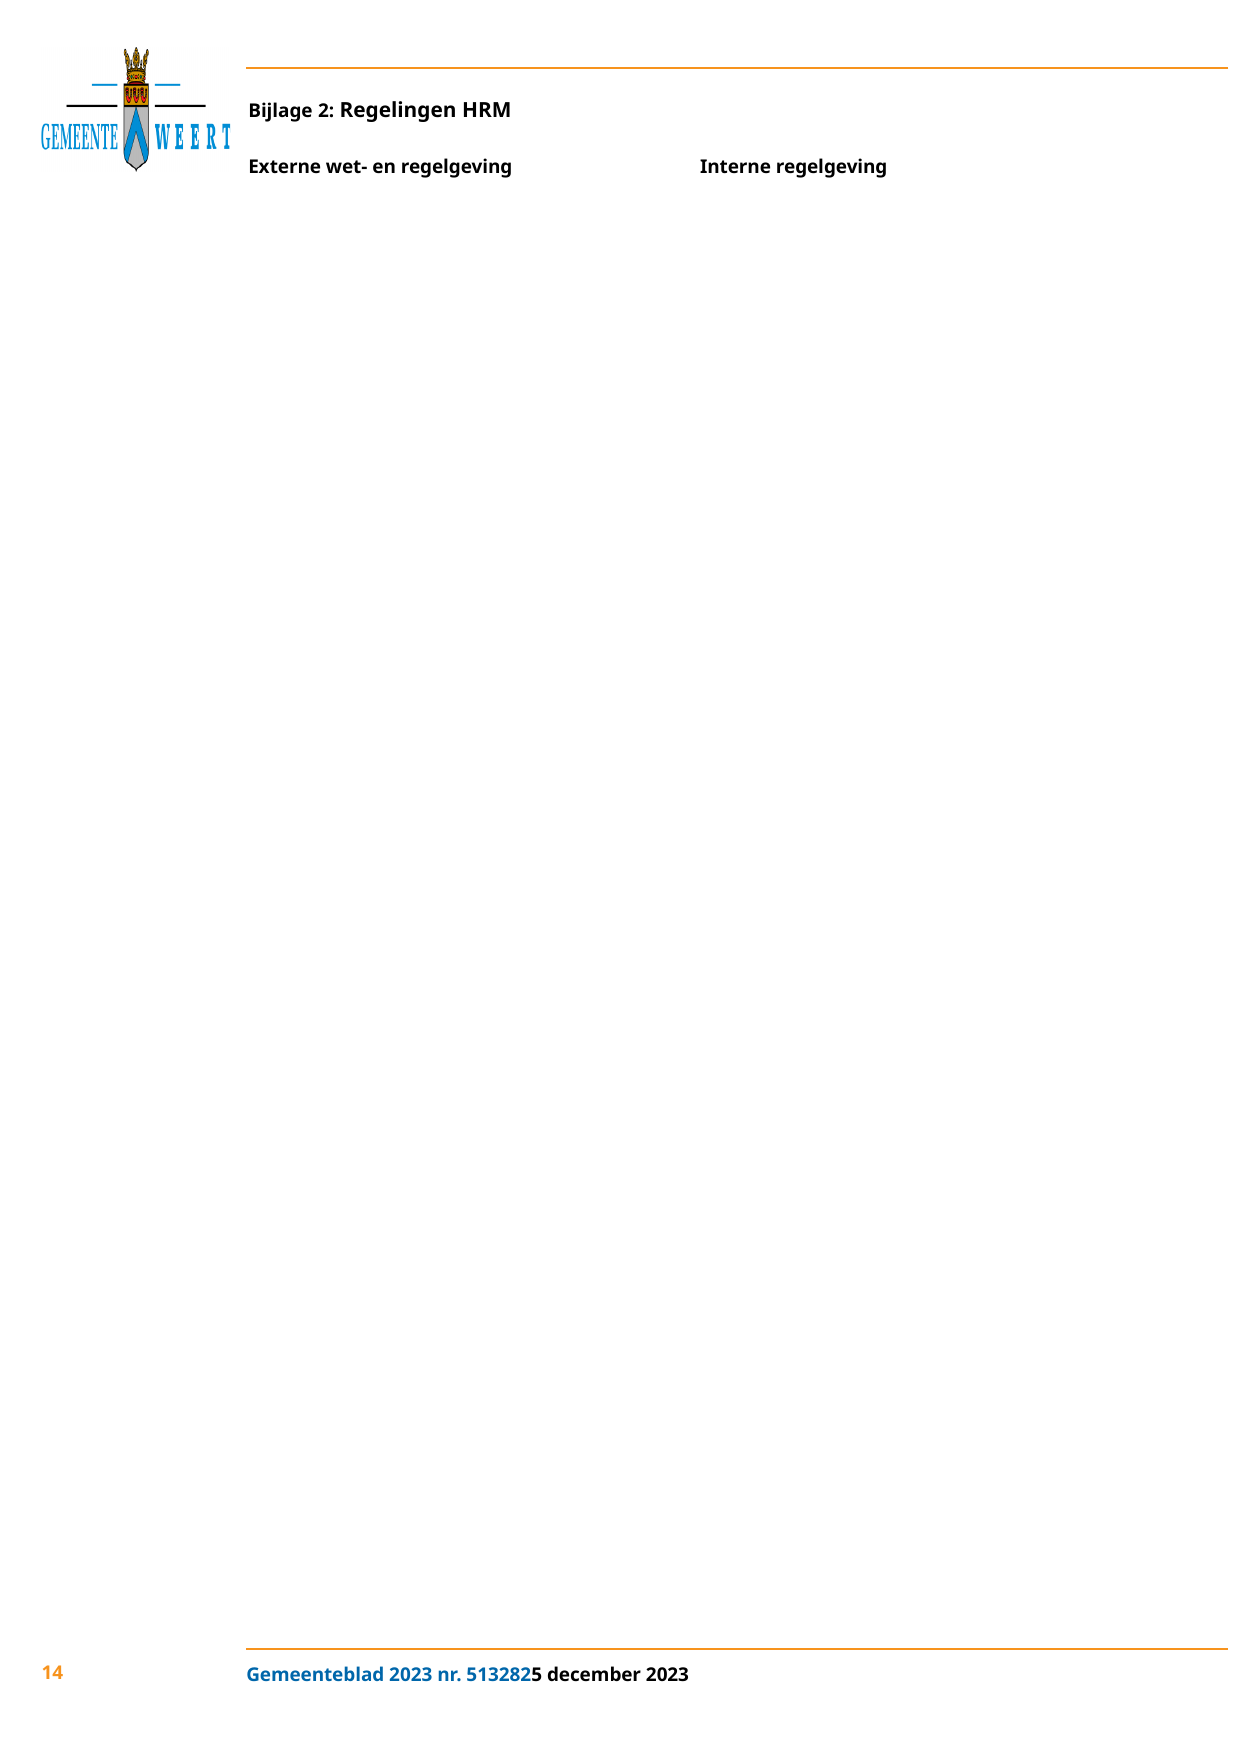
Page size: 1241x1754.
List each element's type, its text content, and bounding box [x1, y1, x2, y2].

table_header Interne regelgeving [700, 153, 1152, 179]
text Bijlage 2: Regelingen HRM [248, 95, 1152, 123]
picture [41, 47, 231, 172]
table_header Externe wet- en regelgeving [248, 153, 700, 179]
